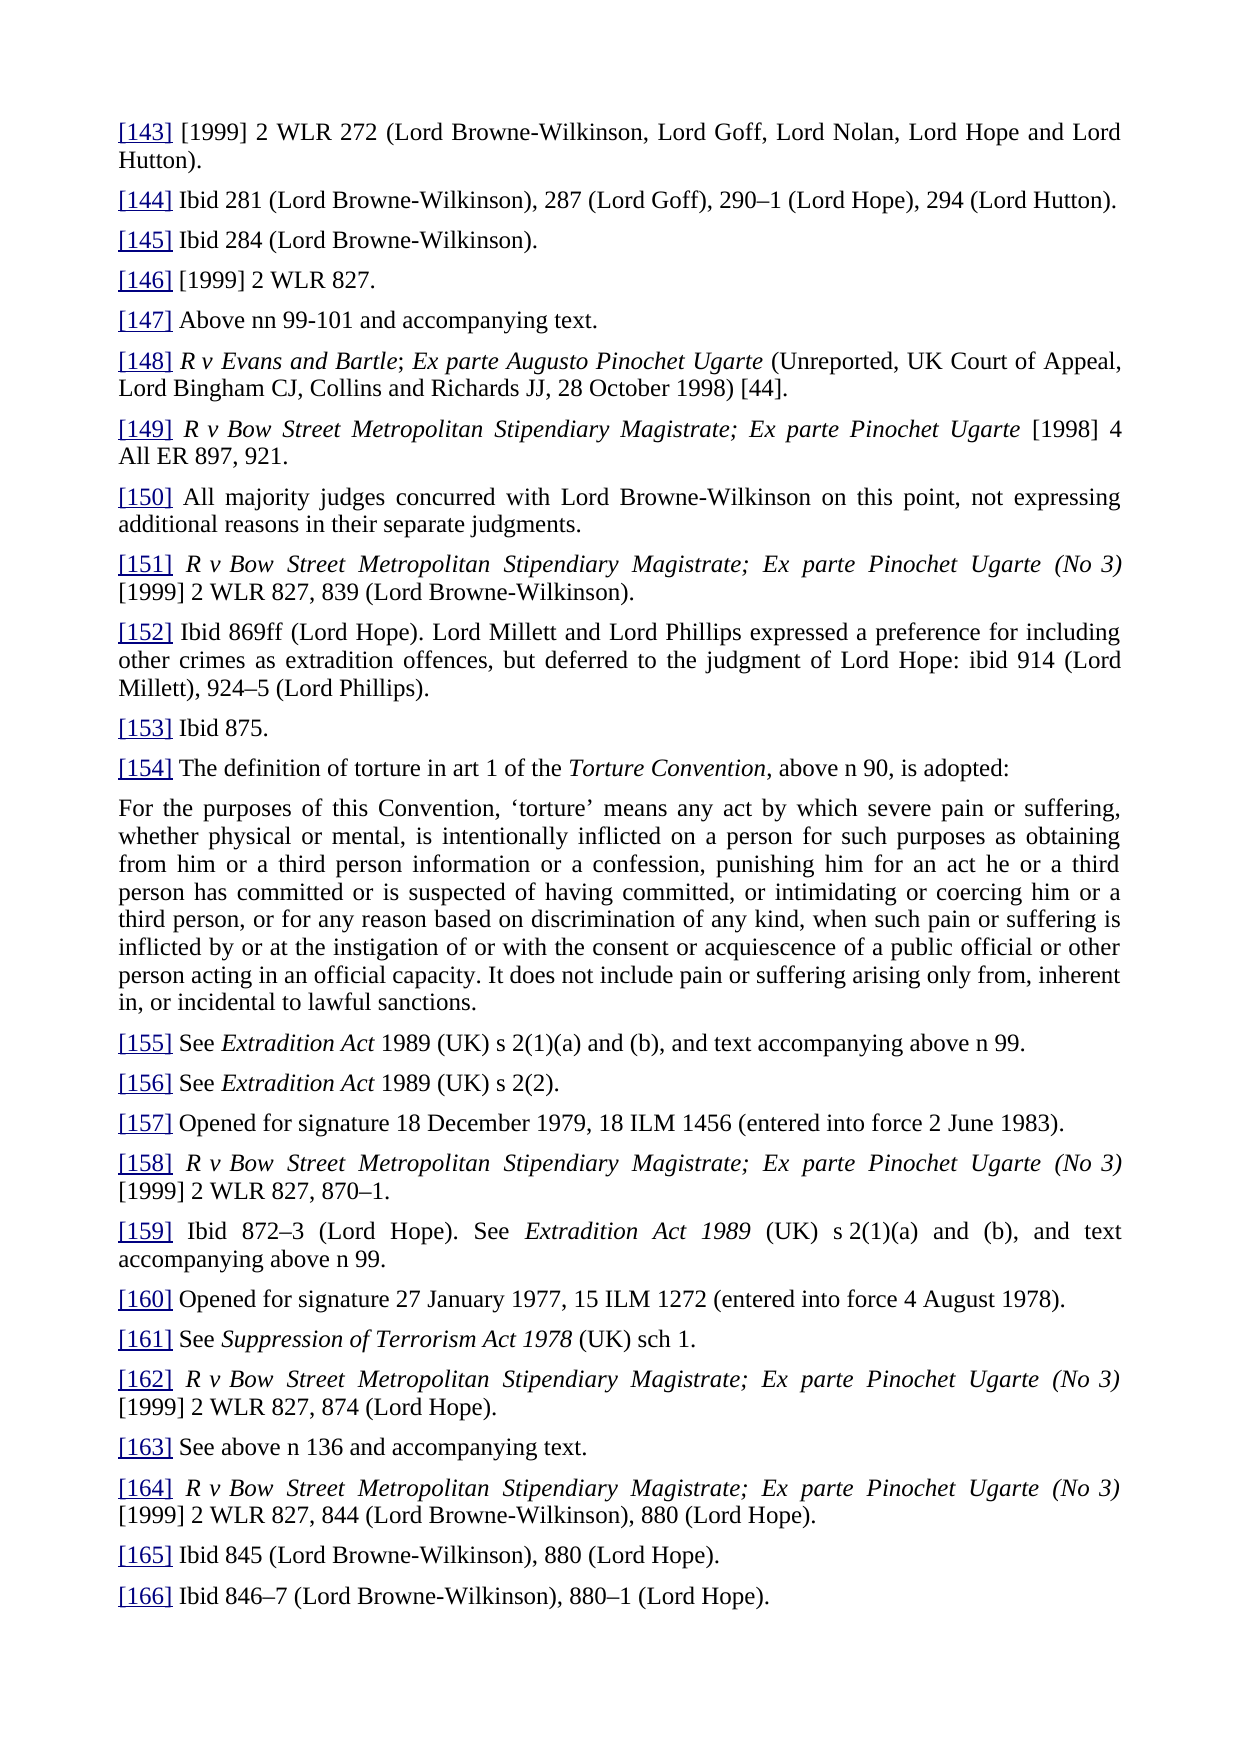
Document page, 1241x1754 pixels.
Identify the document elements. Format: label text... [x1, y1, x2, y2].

text [148] R v Evans and Bartle; Ex parte Augusto Pinochet Ugarte (Unreported, UK Court of Appeal, Lord Bingham CJ, Collins and Richards JJ, 28 October 1998) [44]. [118, 347, 1122, 402]
text [156] See Extradition Act 1989 (UK) s 2(2). [118, 1069, 1122, 1097]
text [165] Ibid 845 (Lord Browne-Wilkinson), 880 (Lord Hope). [118, 1542, 1122, 1569]
text [159] Ibid 872–3 (Lord Hope). See Extradition Act 1989 (UK) s 2(1)(a) and (b), and text accompanying above n 99. [118, 1217, 1122, 1273]
text [160] Opened for signature 27 January 1977, 15 ILM 1272 (entered into force 4 August 1978). [118, 1285, 1122, 1313]
text [150] All majority judges concurred with Lord Browne-Wilkinson on this point, not expressing additional reasons in their separate judgments. [118, 483, 1122, 538]
text [154] The definition of torture in art 1 of the Torture Convention, above n 90, is adopted: [118, 754, 1122, 782]
text [146] [1999] 2 WLR 827. [118, 266, 1122, 294]
text [166] Ibid 846–7 (Lord Browne-Wilkinson), 880–1 (Lord Hope). [118, 1582, 1122, 1609]
text For the purposes of this Convention, ‘torture’ means any act by which severe pain or suffering, whether physical or mental, is intentionally inflicted on a person for such purposes as obtaining from him or a third person information or a confession, punishing him for an act he or a third person has committed or is suspected of having committed, or intimidating or coercing him or a third person, or for any reason based on discrimination of any kind, when such pain or suffering is inflicted by or at the instigation of or with the consent or acquiescence of a public official or other person acting in an official capacity. It does not include pain or suffering arising only from, inherent in, or incidental to lawful sanctions. [118, 794, 1122, 1016]
text [161] See Suppression of Terrorism Act 1978 (UK) sch 1. [118, 1325, 1122, 1353]
text [162] R v Bow Street Metropolitan Stipendiary Magistrate; Ex parte Pinochet Ugarte (No 3) [1999] 2 WLR 827, 874 (Lord Hope). [118, 1366, 1122, 1421]
text [157] Opened for signature 18 December 1979, 18 ILM 1456 (entered into force 2 June 1983). [118, 1109, 1122, 1137]
text [164] R v Bow Street Metropolitan Stipendiary Magistrate; Ex parte Pinochet Ugarte (No 3) [1999] 2 WLR 827, 844 (Lord Browne-Wilkinson), 880 (Lord Hope). [118, 1474, 1122, 1529]
text [163] See above n 136 and accompanying text. [118, 1433, 1122, 1461]
text [153] Ibid 875. [118, 714, 1122, 742]
text [158] R v Bow Street Metropolitan Stipendiary Magistrate; Ex parte Pinochet Ugarte (No 3) [1999] 2 WLR 827, 870–1. [118, 1149, 1122, 1205]
text [145] Ibid 284 (Lord Browne-Wilkinson). [118, 226, 1122, 254]
text [149] R v Bow Street Metropolitan Stipendiary Magistrate; Ex parte Pinochet Ugarte [1998] 4 All ER 897, 921. [118, 415, 1122, 470]
text [151] R v Bow Street Metropolitan Stipendiary Magistrate; Ex parte Pinochet Ugarte (No 3) [1999] 2 WLR 827, 839 (Lord Browne-Wilkinson). [118, 551, 1122, 606]
text [143] [1999] 2 WLR 272 (Lord Browne-Wilkinson, Lord Goff, Lord Nolan, Lord Hope and Lord Hutton). [118, 118, 1122, 173]
text [144] Ibid 281 (Lord Browne-Wilkinson), 287 (Lord Goff), 290–1 (Lord Hope), 294 (Lord Hutton). [118, 186, 1122, 214]
text [152] Ibid 869ff (Lord Hope). Lord Millett and Lord Phillips expressed a preference for including other crimes as extradition offences, but deferred to the judgment of Lord Hope: ibid 914 (Lord Millett), 924–5 (Lord Phillips). [118, 618, 1122, 702]
text [155] See Extradition Act 1989 (UK) s 2(1)(a) and (b), and text accompanying above n 99. [118, 1029, 1122, 1056]
text [147] Above nn 99-101 and accompanying text. [118, 307, 1122, 334]
